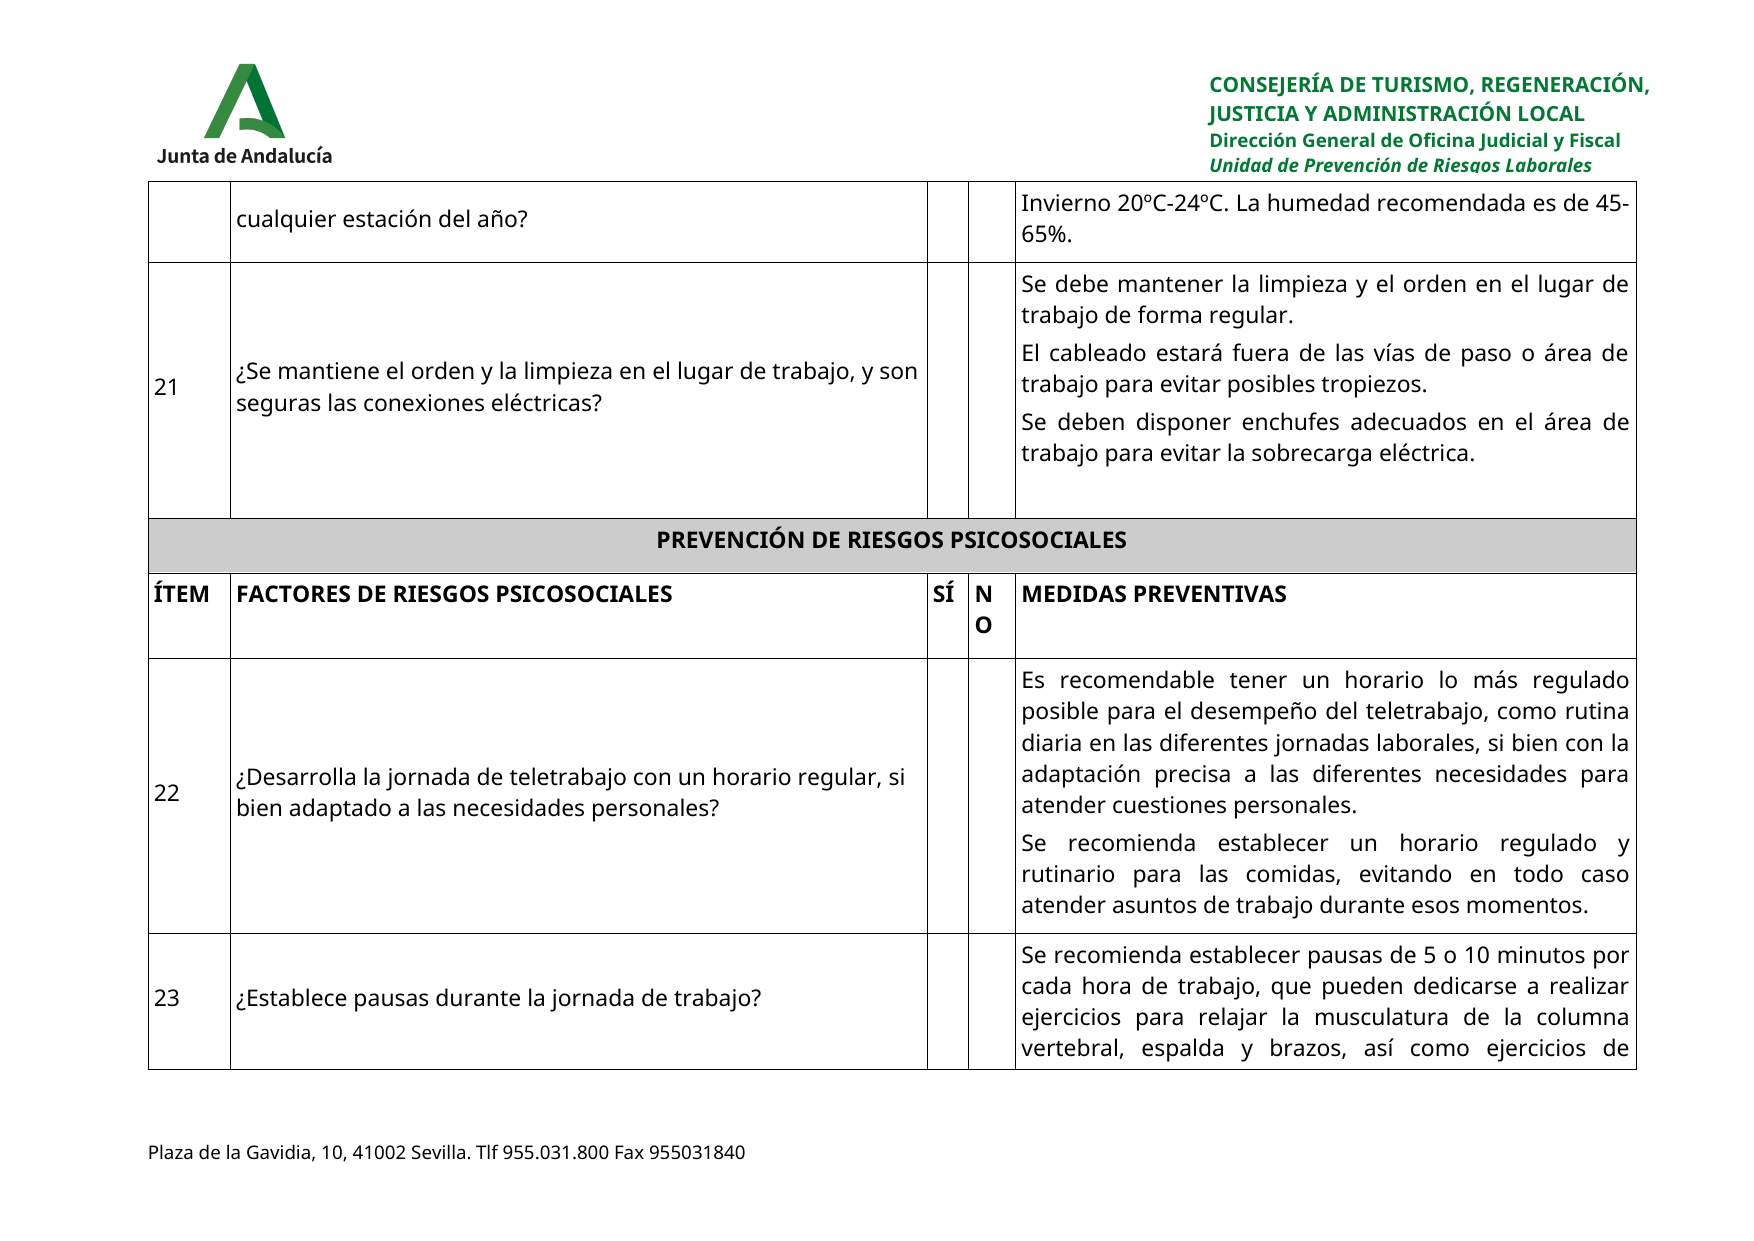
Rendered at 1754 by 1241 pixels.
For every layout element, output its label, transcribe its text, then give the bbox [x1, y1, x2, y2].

table_cell [928, 263, 968, 518]
table_cell [969, 934, 1015, 1069]
table_cell 23 [149, 934, 230, 1069]
table_cell Invierno 20ºC-24ºC. La humedad recomendada es de 45-65%. [1016, 182, 1636, 262]
table_cell ¿Establece pausas durante la jornada de trabajo? [231, 934, 927, 1069]
picture [145, 26, 344, 182]
table_cell [928, 659, 968, 933]
table_cell [928, 182, 968, 262]
table_cell ÍTEM [149, 574, 230, 658]
table_cell PREVENCIÓN DE RIESGOS PSICOSOCIALES [149, 519, 1636, 572]
table_cell SÍ [928, 574, 968, 658]
table_cell 21 [149, 263, 230, 518]
table_cell [969, 659, 1015, 933]
table_cell Es recomendable tener un horario lo más regulado posible para el desempeño del teletrabajo, como rutina diaria en las diferentes jornadas laborales, si bien con la adaptación precisa a las diferentes necesidades para atender cuestiones personales. Se recomienda establecer un horario regulado y rutinario para las comidas, evitando en todo caso atender asuntos de trabajo durante esos momentos. [1016, 659, 1636, 933]
table_cell Se recomienda establecer pausas de 5 o 10 minutos por cada hora de trabajo, que pueden dedicarse a realizar ejercicios para relajar la musculatura de la columna vertebral, espalda y brazos, así como ejercicios de [1016, 934, 1636, 1069]
table_cell 22 [149, 659, 230, 933]
table_cell Se debe mantener la limpieza y el orden en el lugar de trabajo de forma regular. El cableado estará fuera de las vías de paso o área de trabajo para evitar posibles tropiezos. Se deben disponer enchufes adecuados en el área de trabajo para evitar la sobrecarga eléctrica. [1016, 263, 1636, 518]
table_cell [928, 934, 968, 1069]
table_cell FACTORES DE RIESGOS PSICOSOCIALES [231, 574, 927, 658]
table_cell [969, 182, 1015, 262]
table_cell MEDIDAS PREVENTIVAS [1016, 574, 1636, 658]
table_cell [149, 182, 230, 262]
table_cell [969, 263, 1015, 518]
table_cell cualquier estación del año? [231, 182, 927, 262]
table_cell ¿Desarrolla la jornada de teletrabajo con un horario regular, si bien adaptado a las necesidades personales? [231, 659, 927, 933]
table_cell NO [969, 574, 1015, 658]
table_cell ¿Se mantiene el orden y la limpieza en el lugar de trabajo, y son seguras las conexiones eléctricas? [231, 263, 927, 518]
